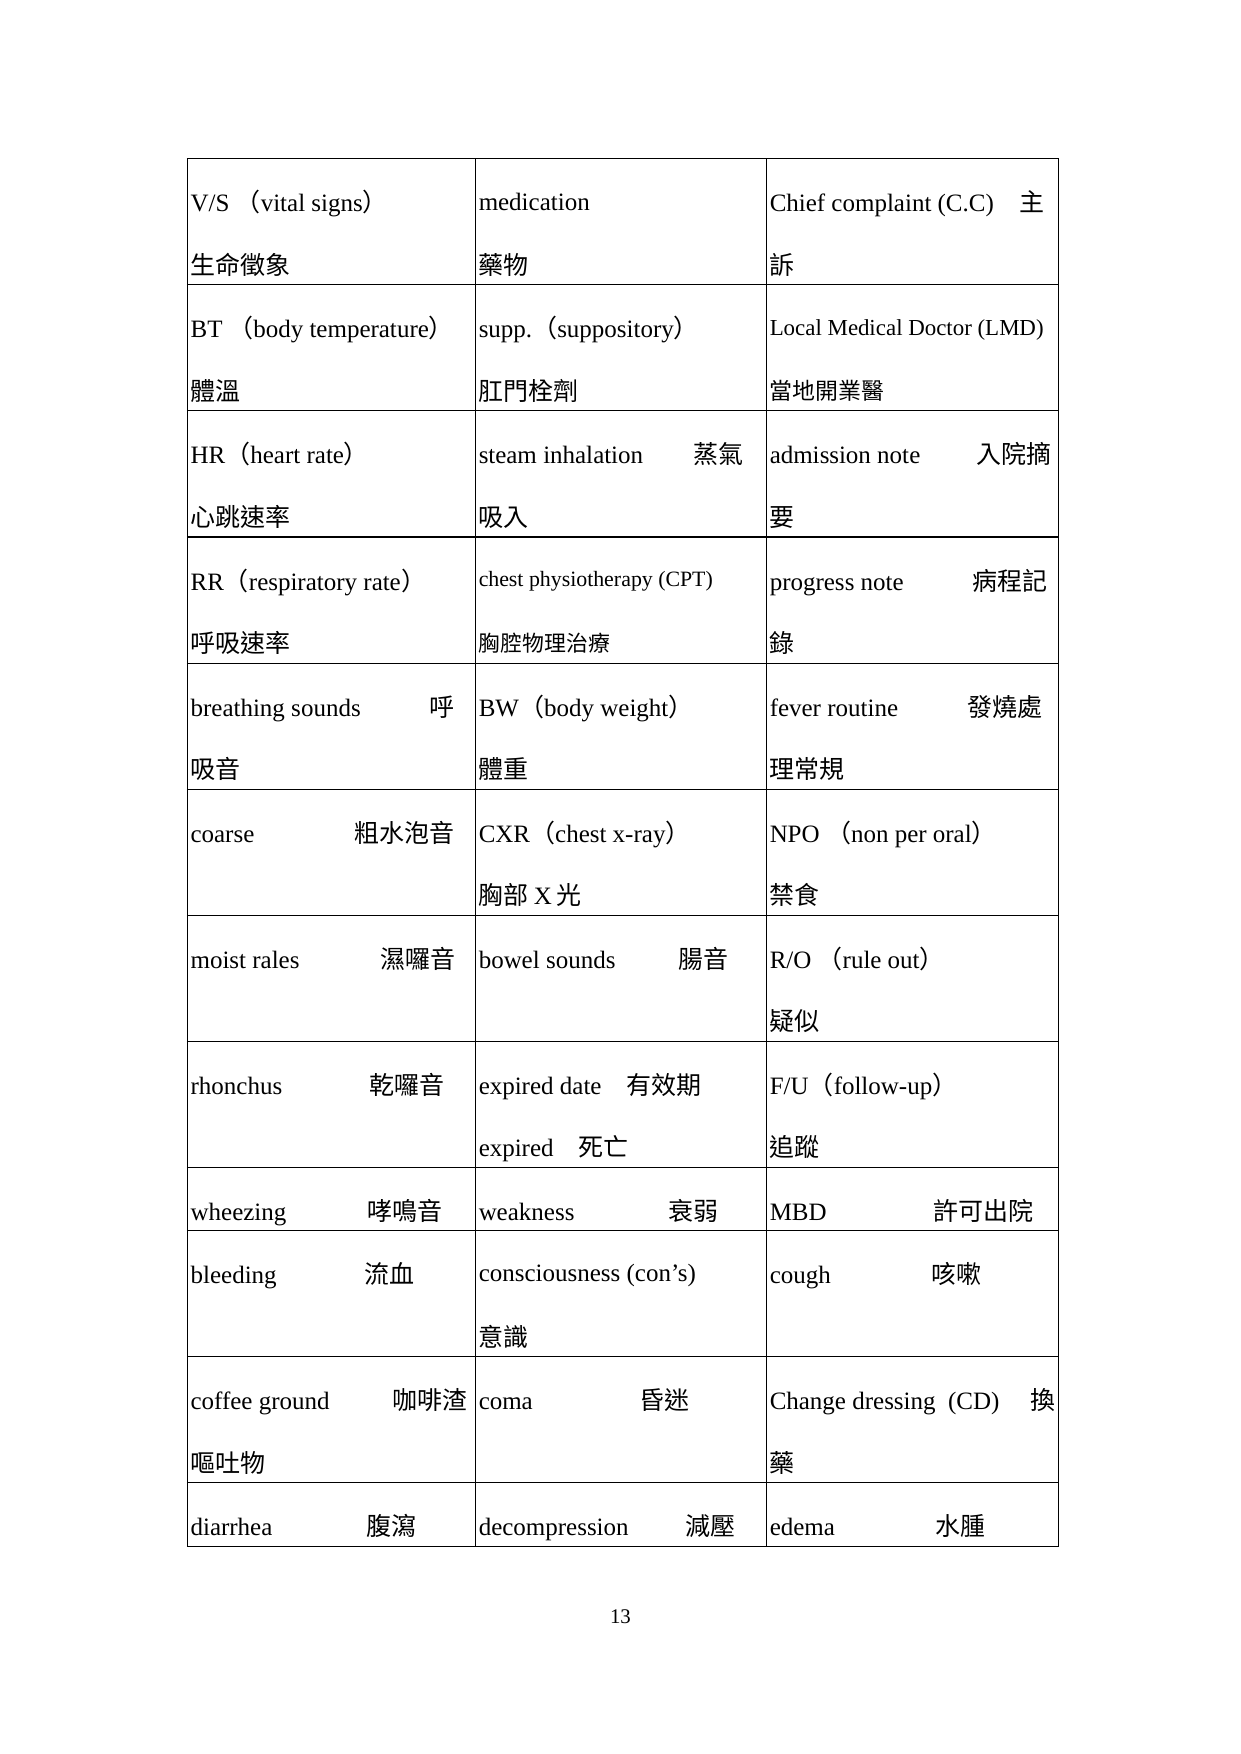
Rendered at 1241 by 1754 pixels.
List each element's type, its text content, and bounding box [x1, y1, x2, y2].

table_cell CXR（chest x-ray） 胸部X光 [476, 790, 766, 914]
table_cell moist rales 濕囉音 [188, 916, 475, 1041]
table_cell consciousness (con’s) 意識 [476, 1231, 766, 1356]
table_cell wheezing 哮鳴音 [188, 1168, 475, 1230]
table_cell NPO （non per oral） 禁食 [767, 790, 1058, 914]
table_cell R/O （rule out） 疑似 [767, 916, 1058, 1041]
table_cell diarrhea 腹瀉 [188, 1483, 475, 1546]
table_cell coarse 粗水泡音 [188, 790, 475, 914]
table_cell F/U（follow-up） 追蹤 [767, 1042, 1058, 1167]
table_cell medication 藥物 [476, 159, 766, 284]
table_cell Local Medical Doctor (LMD) 當地開業醫 [767, 285, 1058, 410]
table_cell BT （body temperature） 體溫 [188, 285, 475, 410]
table_cell HR（heart rate） 心跳速率 [188, 411, 475, 536]
table_cell progress note 病程記錄 [767, 538, 1058, 662]
table_cell weakness 衰弱 [476, 1168, 766, 1230]
table_cell BW（body weight） 體重 [476, 664, 766, 788]
table_cell MBD 許可出院 [767, 1168, 1058, 1230]
table_cell Chief complaint (C.C) 主訴 [767, 159, 1058, 284]
table_cell breathing sounds 呼吸音 [188, 664, 475, 788]
table_cell RR（respiratory rate） 呼吸速率 [188, 538, 475, 662]
table_cell cough 咳嗽 [767, 1231, 1058, 1356]
table_cell rhonchus 乾囉音 [188, 1042, 475, 1167]
table_cell admission note 入院摘要 [767, 411, 1058, 536]
table_cell supp.（suppository） 肛門栓劑 [476, 285, 766, 410]
table_cell coffee ground 咖啡渣嘔吐物 [188, 1357, 475, 1482]
table_cell edema 水腫 [767, 1483, 1058, 1546]
table_cell Change dressing (CD) 換藥 [767, 1357, 1058, 1482]
table_cell coma 昏迷 [476, 1357, 766, 1482]
table_cell steam inhalation 蒸氣吸入 [476, 411, 766, 536]
table_cell chest physiotherapy (CPT) 胸腔物理治療 [476, 538, 766, 662]
table_cell bleeding 流血 [188, 1231, 475, 1356]
table_cell expired date 有效期 expired 死亡 [476, 1042, 766, 1167]
table_cell fever routine 發燒處理常規 [767, 664, 1058, 788]
table_cell bowel sounds 腸音 [476, 916, 766, 1041]
table_cell decompression 減壓 [476, 1483, 766, 1546]
table_cell V/S （vital signs） 生命徵象 [188, 159, 475, 284]
